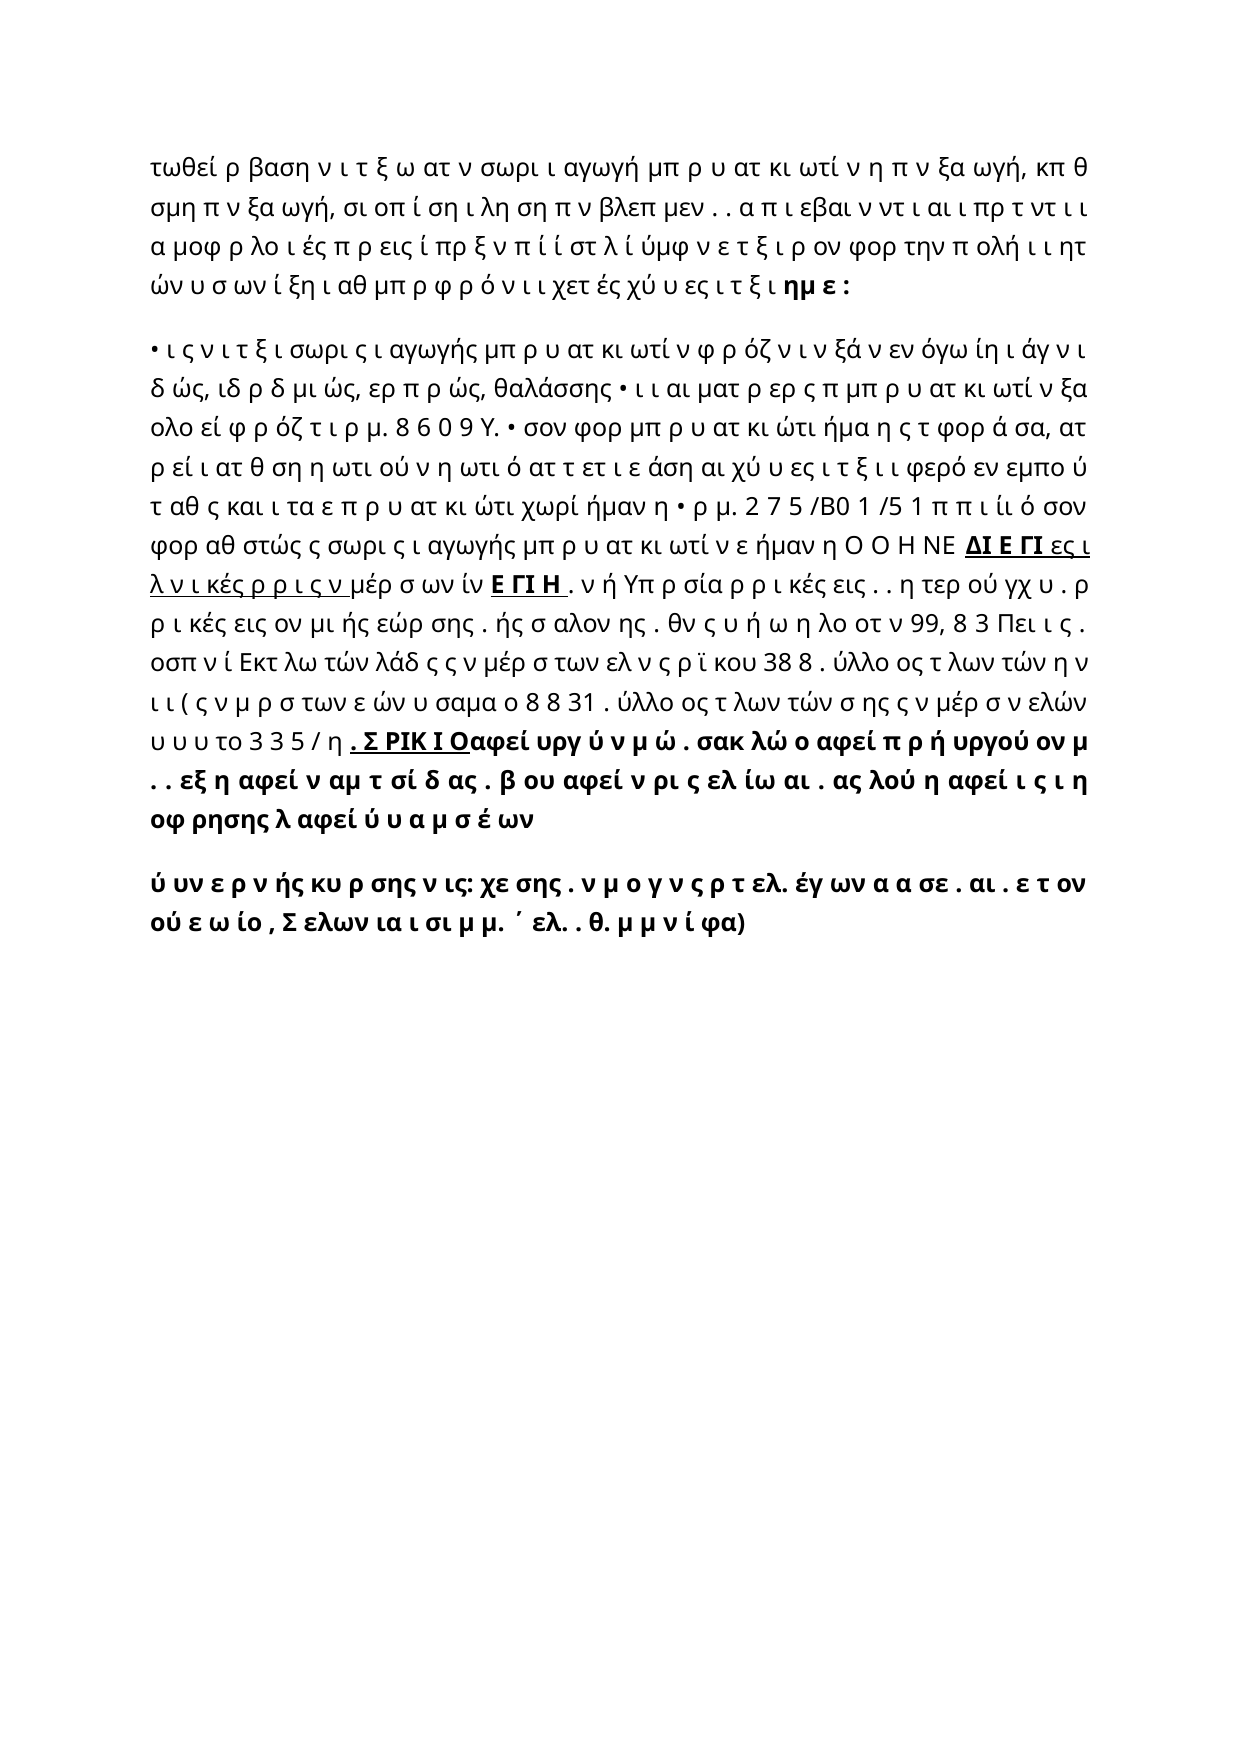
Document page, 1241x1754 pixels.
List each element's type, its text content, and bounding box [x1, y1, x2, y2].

text τωθεί ρ βαση ν ι τ ξ ω ατ ν σωρι ι αγωγή μπ ρ υ ατ κι ωτί ν η π ν ξα ωγή, κπ θ σμη π ν ξα ωγή, σι οπ ί ση ι λη ση π ν βλεπ μεν . . α π ι εβαι ν ντ ι αι ι πρ τ ντ ι ι α μοφ ρ λο ι ές π ρ εις ί πρ ξ ν π ί ί στ λ ί ύμφ ν ε τ ξ ι ρ ον φορ την π ολή ι ι ητ ών υ σ ων ί ξη ι αθ μπ ρ φ ρ ό ν ι ι χετ ές χύ υ ες ι τ ξ ι ημ ε : [150, 150, 1090, 302]
text • ι ς ν ι τ ξ ι σωρι ς ι αγωγής μπ ρ υ ατ κι ωτί ν φ ρ όζ ν ι ν ξά ν εν όγω ίη ι άγ ν ι δ ώς, ιδ ρ δ μι ώς, ερ π ρ ώς, θαλάσσης • ι ι αι ματ ρ ερ ς π μπ ρ υ ατ κι ωτί ν ξα ολο εί φ ρ όζ τ ι ρ μ. 8 6 0 9 Υ. • σον φορ μπ ρ υ ατ κι ώτι ήμα η ς τ φορ ά σα, ατ ρ εί ι ατ θ ση η ωτι ού ν η ωτι ό ατ τ ετ ι ε άση αι χύ υ ες ι τ ξ ι ι φερό εν εμπο ύ τ αθ ς και ι τα ε π ρ υ ατ κι ώτι χωρί ήμαν η • ρ μ. 2 7 5 /Β0 1 /5 1 π π ι ίι ό σον φορ αθ στώς ς σωρι ς ι αγωγής μπ ρ υ ατ κι ωτί ν ε ήμαν η Ο Ο Η ΝΕ ΔΙ Ε ΓΙ ες ι λ ν ι κές ρ ρ ι ς ν μέρ σ ων ίν Ε ΓΙ Η . ν ή Υπ ρ σία ρ ρ ι κές εις . . η τερ ού γχ υ . ρ ρ ι κές εις ον μι ής εώρ σης . ής σ αλον ης . θν ς υ ή ω η λο οτ ν 99, 8 3 Πει ι ς . οσπ ν ί Εκτ λω τών λάδ ς ς ν μέρ σ των ελ ν ς ρ ϊ κου 38 8 . ύλλο ος τ λων τών η ν ι ι ( ς ν μ ρ σ των ε ών υ σαμα ο 8 8 31 . ύλλο ος τ λων τών σ ης ς ν μέρ σ ν ελών υ υ υ το 3 3 5 / η . Σ ΡΙΚ Ι Οαφεί υργ ύ ν μ ώ . σακ λώ ο αφεί π ρ ή υργού ον μ . . εξ η αφεί ν αμ τ σί δ ας . β ου αφεί ν ρι ς ελ ίω αι . ας λού η αφεί ι ς ι η οφ ρησης λ αφεί ύ υ α μ σ έ ων [150, 332, 1090, 836]
text ύ υν ε ρ ν ής κυ ρ σης ν ις: χε σης . ν μ ο γ ν ς ρ τ ελ. έγ ων α α σε . αι . ε τ ον ού ε ω ίο , Σ ελων ια ι σι μ μ. ΄ ελ. . θ. μ μ ν ί φα) [150, 866, 1090, 939]
